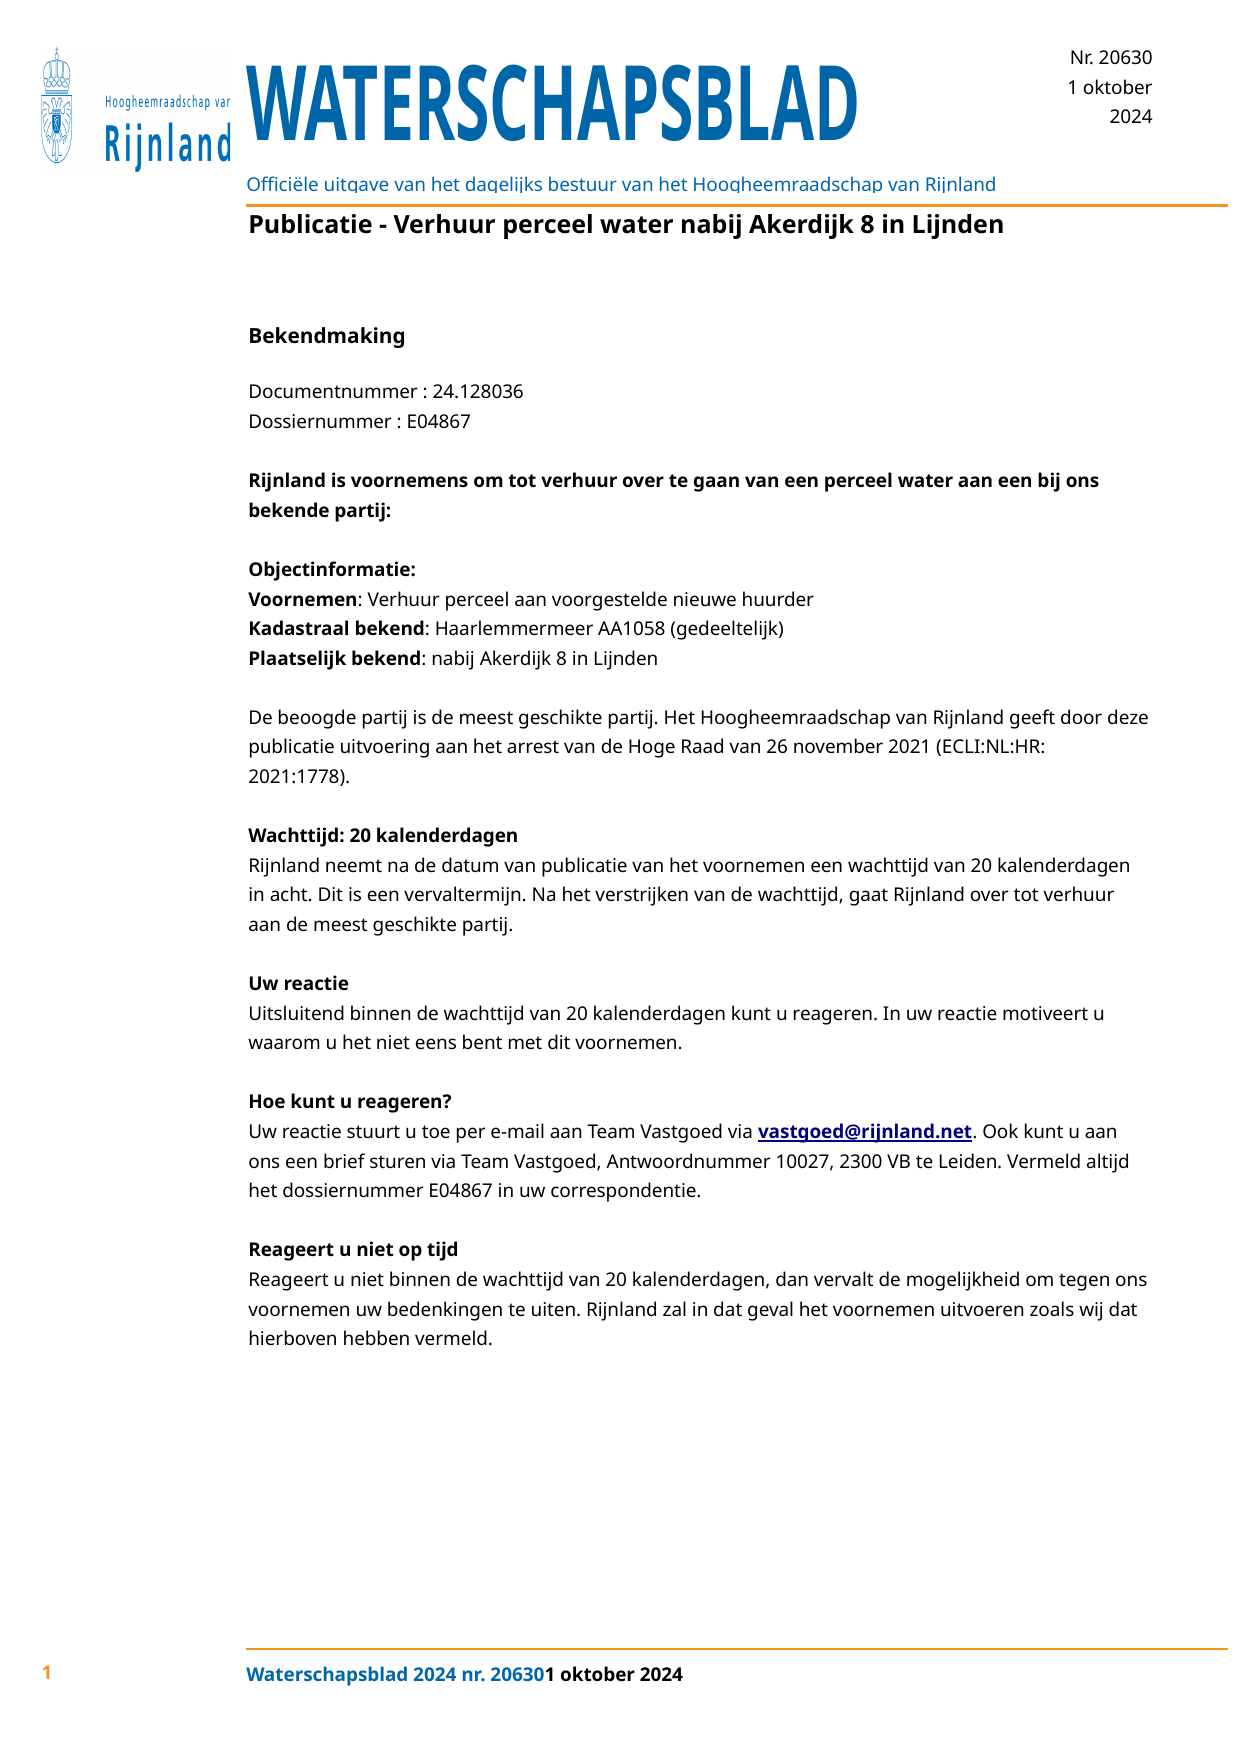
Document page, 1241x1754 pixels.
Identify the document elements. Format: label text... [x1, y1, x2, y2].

text Rijnland neemt na de datum van publicatie van het voornemen een wachttijd van 20 kalenderdagen in acht. Dit is een vervaltermijn. Na het verstrijken van de wachttijd, gaat Rijnland over tot verhuur aan de meest geschikte partij. [248, 852, 1152, 937]
text Kadastraal bekend: Haarlemmermeer AA1058 (gedeeltelijk) [248, 615, 1152, 641]
text Uw reactie [248, 970, 1152, 996]
text Dossiernummer : E04867 [248, 408, 1152, 434]
text Publicatie - Verhuur perceel water nabij Akerdijk 8 in Lijnden [248, 207, 1152, 241]
text Wachttijd: 20 kalenderdagen [248, 822, 1152, 848]
text Objectinformatie: [248, 556, 1152, 582]
text Reageert u niet op tijd [248, 1237, 1152, 1262]
picture [41, 47, 231, 172]
text Hoe kunt u reageren? [248, 1089, 1152, 1114]
text Bekendmaking [248, 321, 1152, 349]
text Uw reactie stuurt u toe per e-mail aan Team Vastgoed via vastgoed@rijnland.net. Ook kunt u aan ons een brief sturen via Team Vastgoed, Antwoordnummer 10027, 2300 VB te Leiden. Vermeld altijd het dossiernummer E04867 in uw correspondentie. [248, 1118, 1152, 1203]
text Plaatselijk bekend: nabij Akerdijk 8 in Lijnden [248, 645, 1152, 671]
text Documentnummer : 24.128036 [248, 379, 1152, 404]
text Rijnland is voornemens om tot verhuur over te gaan van een perceel water aan een bij ons bekende partij: [248, 467, 1152, 523]
text De beoogde partij is de meest geschikte partij. Het Hoogheemraadschap van Rijnland geeft door deze publicatie uitvoering aan het arrest van de Hoge Raad van 26 november 2021 (ECLI:NL:HR: 2021:1778). [248, 704, 1152, 789]
text Reageert u niet binnen de wachttijd van 20 kalenderdagen, dan vervalt de mogelijkheid om tegen ons voornemen uw bedenkingen te uiten. Rijnland zal in dat geval het voornemen uitvoeren zoals wij dat hierboven hebben vermeld. [248, 1266, 1152, 1351]
text Voornemen: Verhuur perceel aan voorgestelde nieuwe huurder [248, 586, 1152, 612]
text Uitsluitend binnen de wachttijd van 20 kalenderdagen kunt u reageren. In uw reactie motiveert u waarom u het niet eens bent met dit voornemen. [248, 1000, 1152, 1055]
